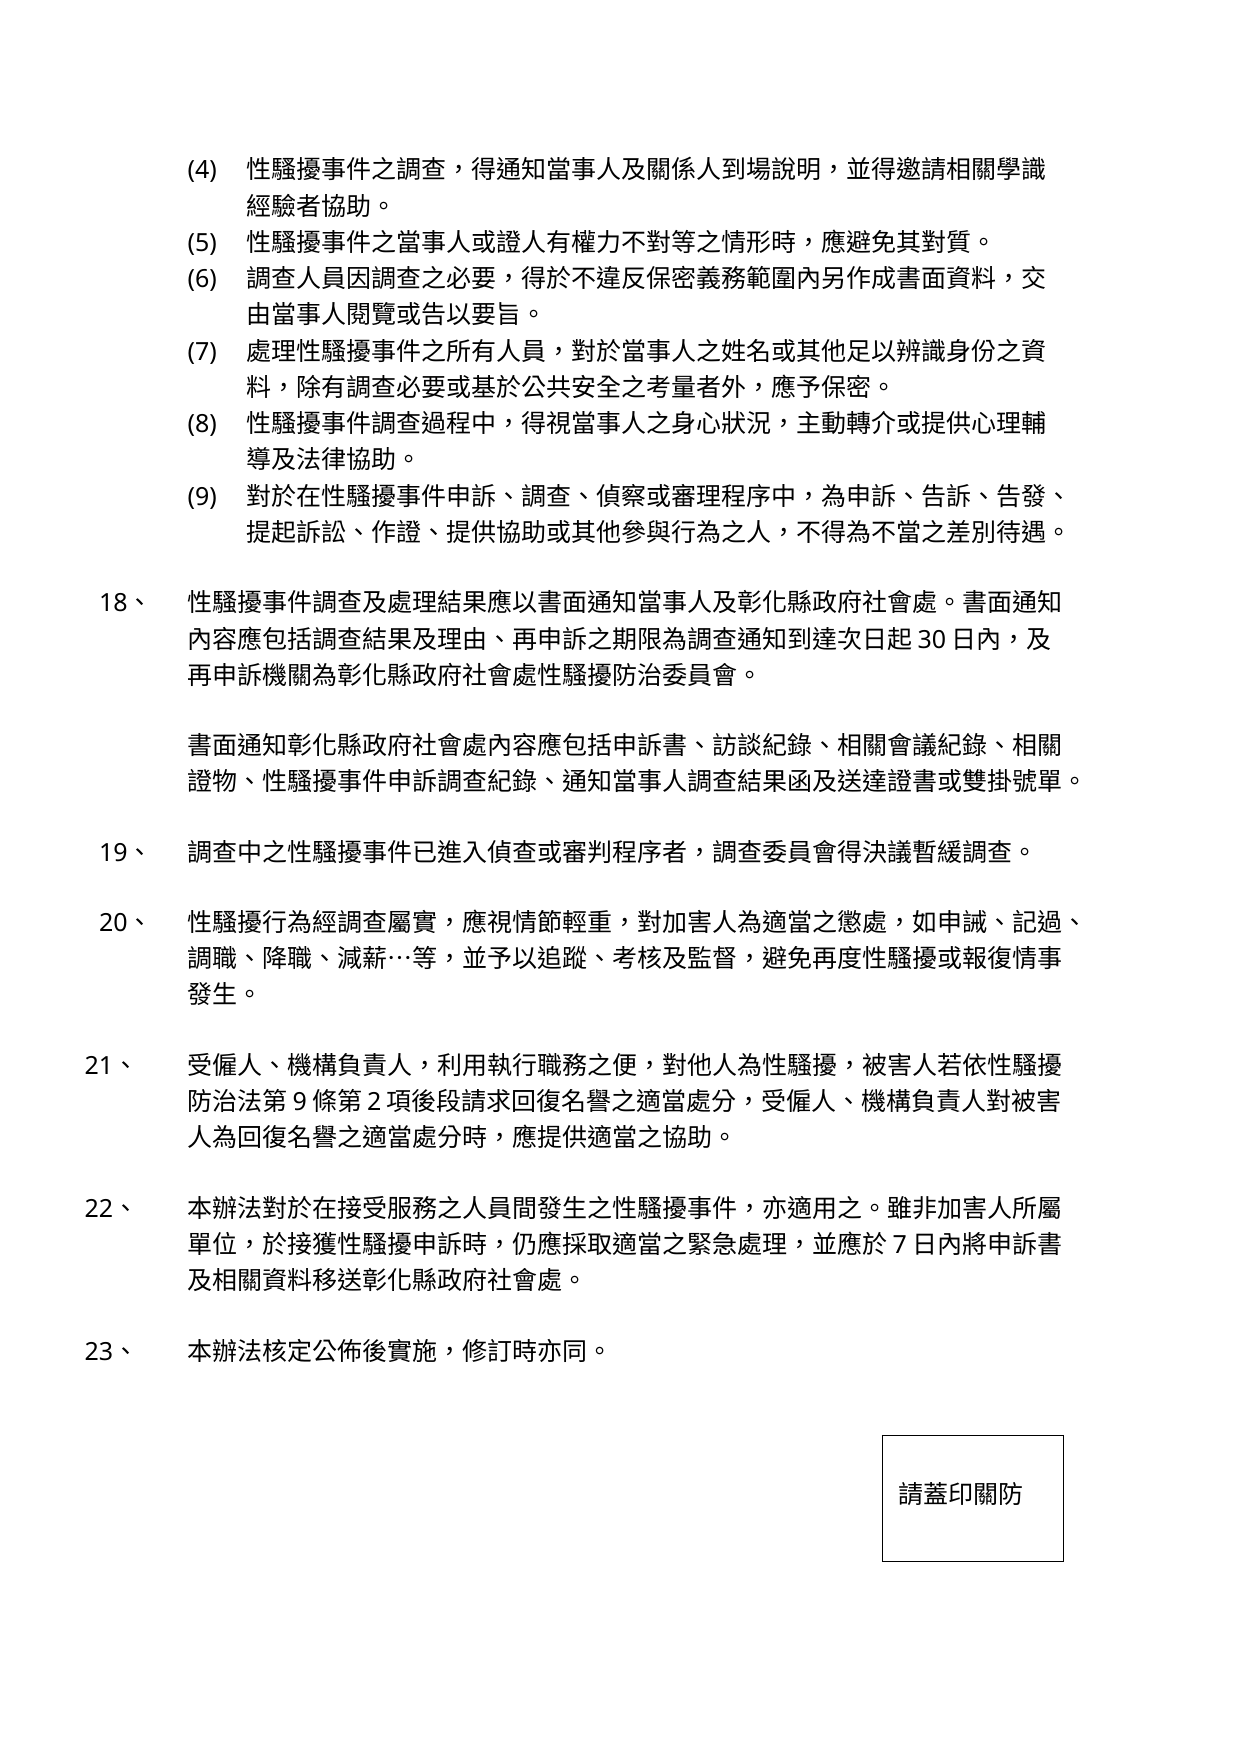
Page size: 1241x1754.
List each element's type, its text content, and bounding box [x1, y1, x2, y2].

list 性騷擾行為經調查屬實，應視情節輕重，對加害人為適當之懲處，如申誡、記過、調職、降職、減薪…等，並予以追蹤、考核及監督，避免再度性騷擾或報復情事發生。 [99, 902, 1063, 1011]
list 本辦法核定公佈後實施，修訂時亦同。 [84, 1331, 1063, 1367]
table_header 請蓋印關防 [883, 1436, 1063, 1561]
list 調查中之性騷擾事件已進入偵查或審判程序者，調查委員會得決議暫緩調查。 [99, 832, 1063, 868]
list 受僱人、機構負責人，利用執行職務之便，對他人為性騷擾，被害人若依性騷擾防治法第9條第2項後段請求回復名譽之適當處分，受僱人、機構負責人對被害人為回復名譽之適當處分時，應提供適當之協助。 [84, 1045, 1063, 1154]
list 性騷擾事件調查過程中，得視當事人之身心狀況，主動轉介或提供心理輔導及法律協助。 [187, 404, 1063, 476]
list 性騷擾事件調查及處理結果應以書面通知當事人及彰化縣政府社會處。書面通知內容應包括調查結果及理由、再申訴之期限為調查通知到達次日起30日內，及再申訴機關為彰化縣政府社會處性騷擾防治委員會。 [99, 583, 1063, 692]
list 性騷擾事件之調查，得通知當事人及關係人到場說明，並得邀請相關學識經驗者協助。 [187, 150, 1063, 222]
list 處理性騷擾事件之所有人員，對於當事人之姓名或其他足以辨識身份之資料，除有調查必要或基於公共安全之考量者外，應予保密。 [187, 331, 1063, 404]
list 性騷擾事件之當事人或證人有權力不對等之情形時，應避免其對質。 [187, 222, 1063, 259]
list 調查人員因調查之必要，得於不違反保密義務範圍內另作成書面資料，交由當事人閱覽或告以要旨。 [187, 259, 1063, 331]
list 本辦法對於在接受服務之人員間發生之性騷擾事件，亦適用之。雖非加害人所屬單位，於接獲性騷擾申訴時，仍應採取適當之緊急處理，並應於7日內將申訴書及相關資料移送彰化縣政府社會處。 [84, 1188, 1063, 1297]
list 對於在性騷擾事件申訴、調查、偵察或審理程序中，為申訴、告訴、告發、提起訴訟、作證、提供協助或其他參與行為之人，不得為不當之差別待遇。 [187, 476, 1063, 549]
text 書面通知彰化縣政府社會處內容應包括申訴書、訪談紀錄、相關會議紀錄、相關證物、性騷擾事件申訴調查紀錄、通知當事人調查結果函及送達證書或雙掛號單。 [187, 726, 1063, 798]
